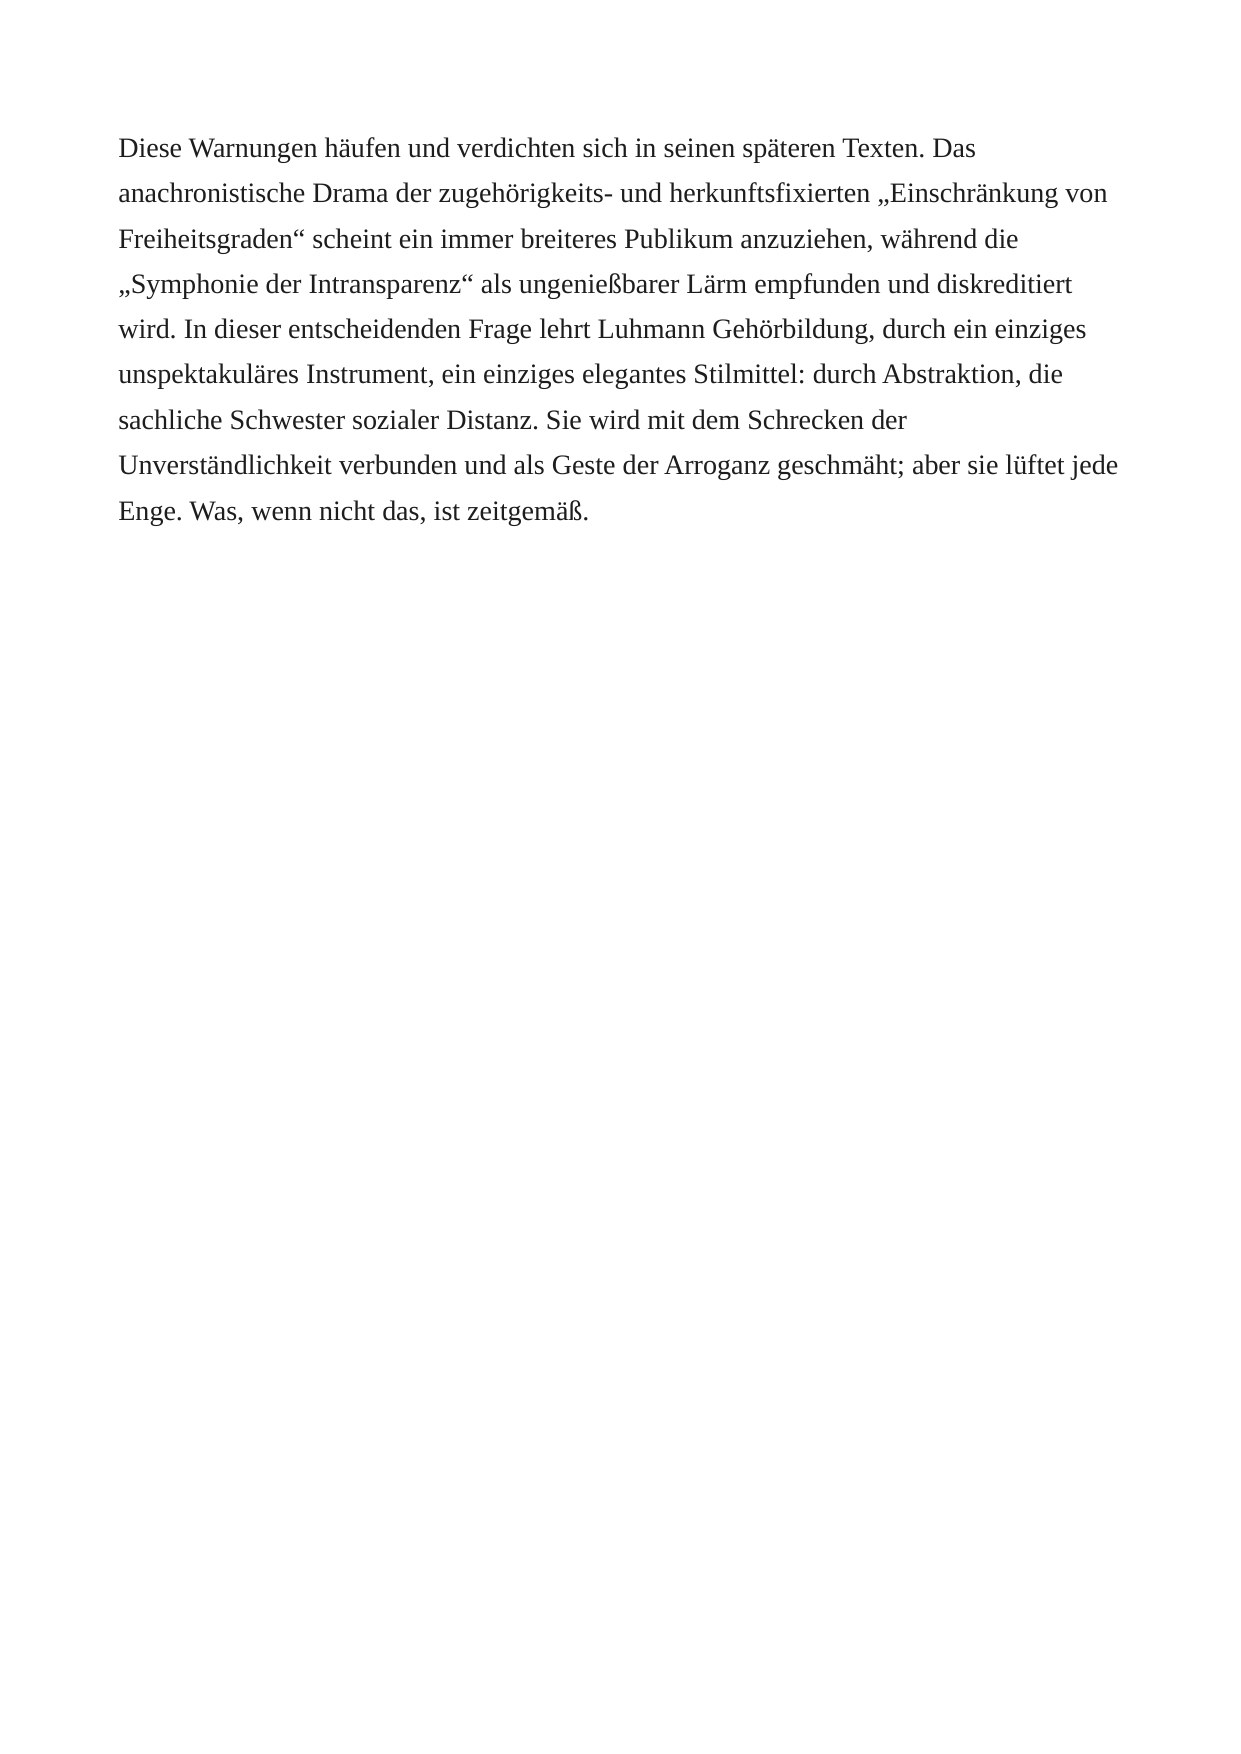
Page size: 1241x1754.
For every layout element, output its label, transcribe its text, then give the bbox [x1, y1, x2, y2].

text Diese Warnungen häufen und verdichten sich in seinen späteren Texten. Das anachronistische Drama der zugehörigkeits- und herkunftsfixierten „Einschränkung von Freiheitsgraden“ scheint ein immer breiteres Publikum anzuziehen, während die „Symphonie der Intransparenz“ als ungenießbarer Lärm empfunden und diskreditiert wird. In dieser entscheidenden Frage lehrt Luhmann Gehörbildung, durch ein einziges unspektakuläres Instrument, ein einziges elegantes Stilmittel: durch Abstraktion, die sachliche Schwester sozialer Distanz. Sie wird mit dem Schrecken der Unverständlichkeit verbunden und als Geste der Arroganz geschmäht; aber sie lüftet jede Enge. Was, wenn nicht das, ist zeitgemäß. [118, 118, 1122, 526]
